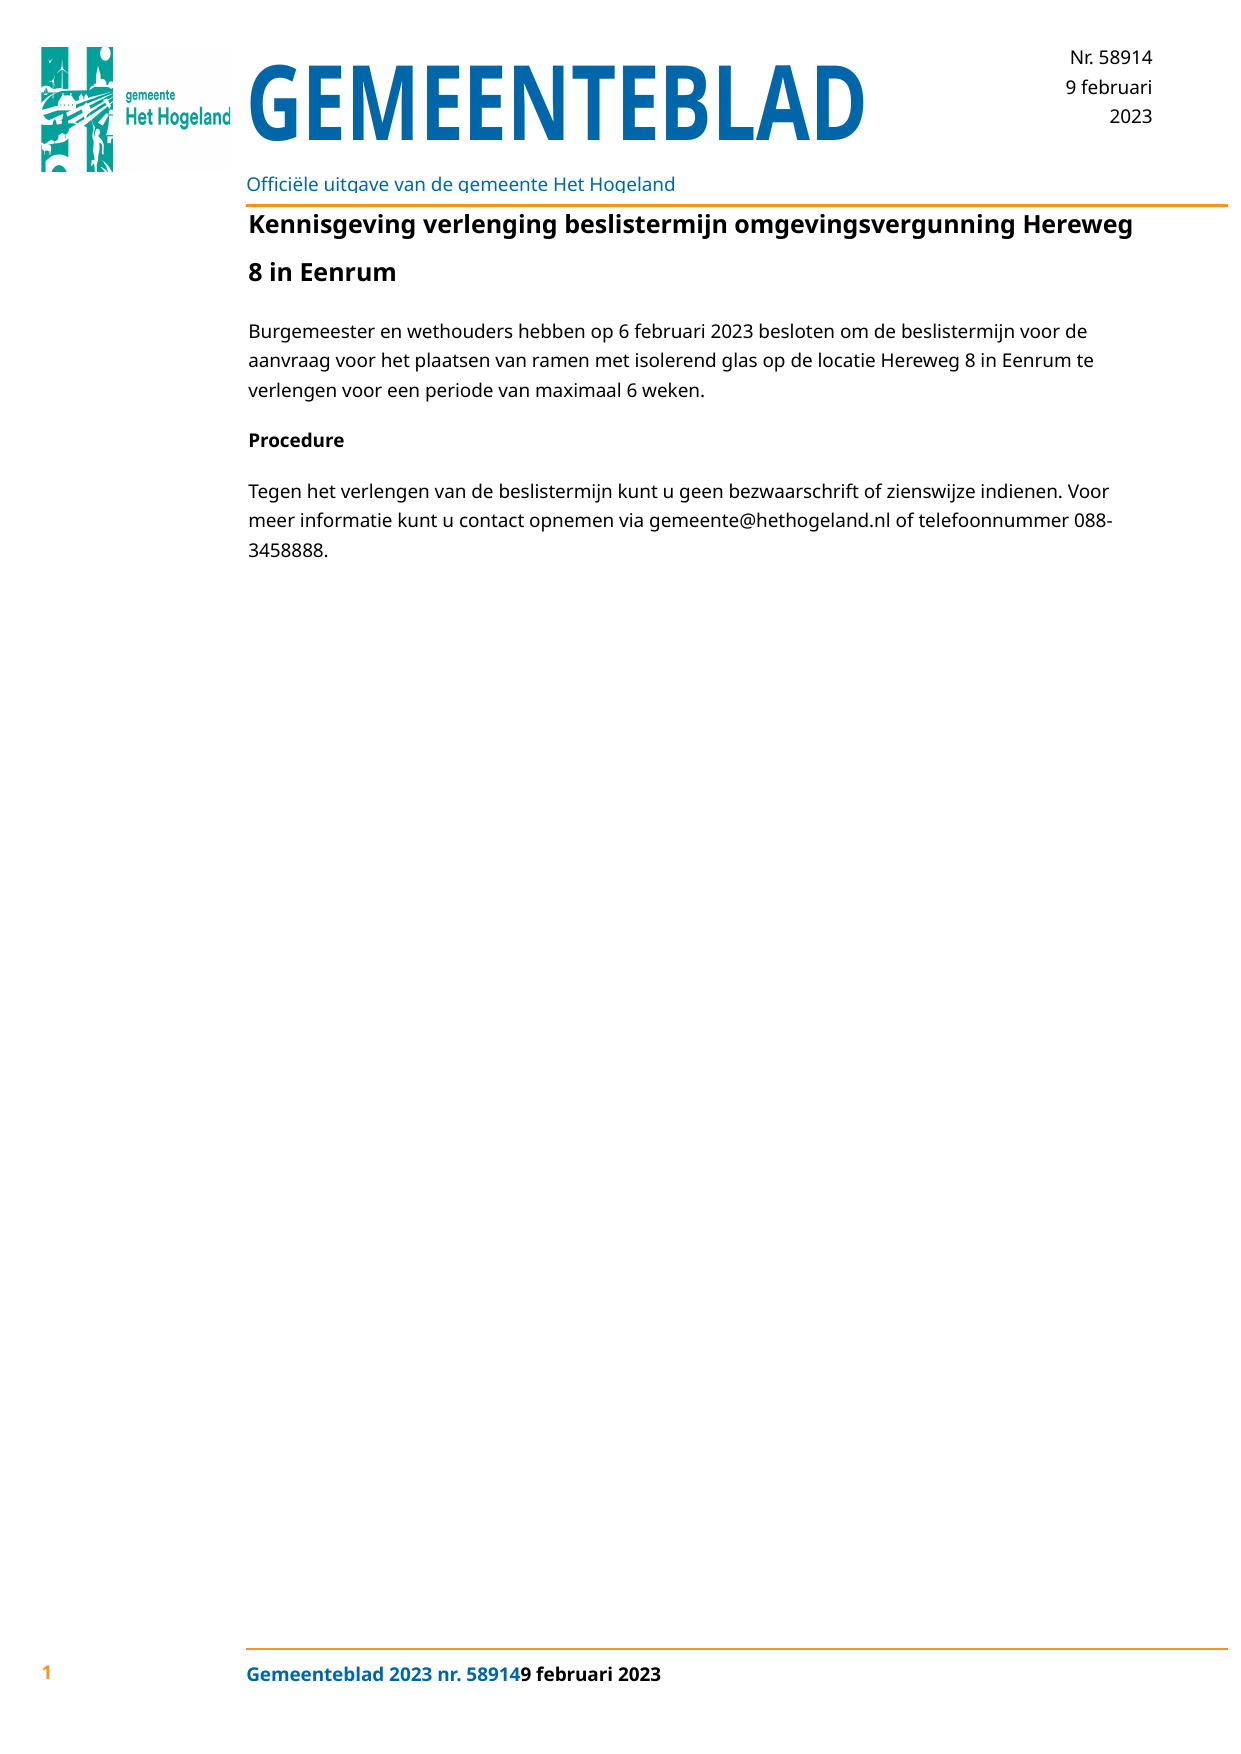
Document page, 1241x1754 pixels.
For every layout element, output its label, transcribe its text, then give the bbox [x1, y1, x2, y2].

text Burgemeester en wethouders hebben op 6 februari 2023 besloten om de beslistermijn voor de aanvraag voor het plaatsen van ramen met isolerend glas op de locatie Hereweg 8 in Eenrum te verlengen voor een periode van maximaal 6 weken. [248, 318, 1152, 403]
text Procedure [248, 427, 1152, 453]
text Tegen het verlengen van de beslistermijn kunt u geen bezwaarschrift of zienswijze indienen. Voor meer informatie kunt u contact opnemen via gemeente@hethogeland.nl of telefoonnummer 088-3458888. [248, 478, 1152, 563]
picture [41, 47, 231, 172]
text Kennisgeving verlenging beslistermijn omgevingsvergunning Hereweg 8 in Eenrum [248, 207, 1152, 288]
